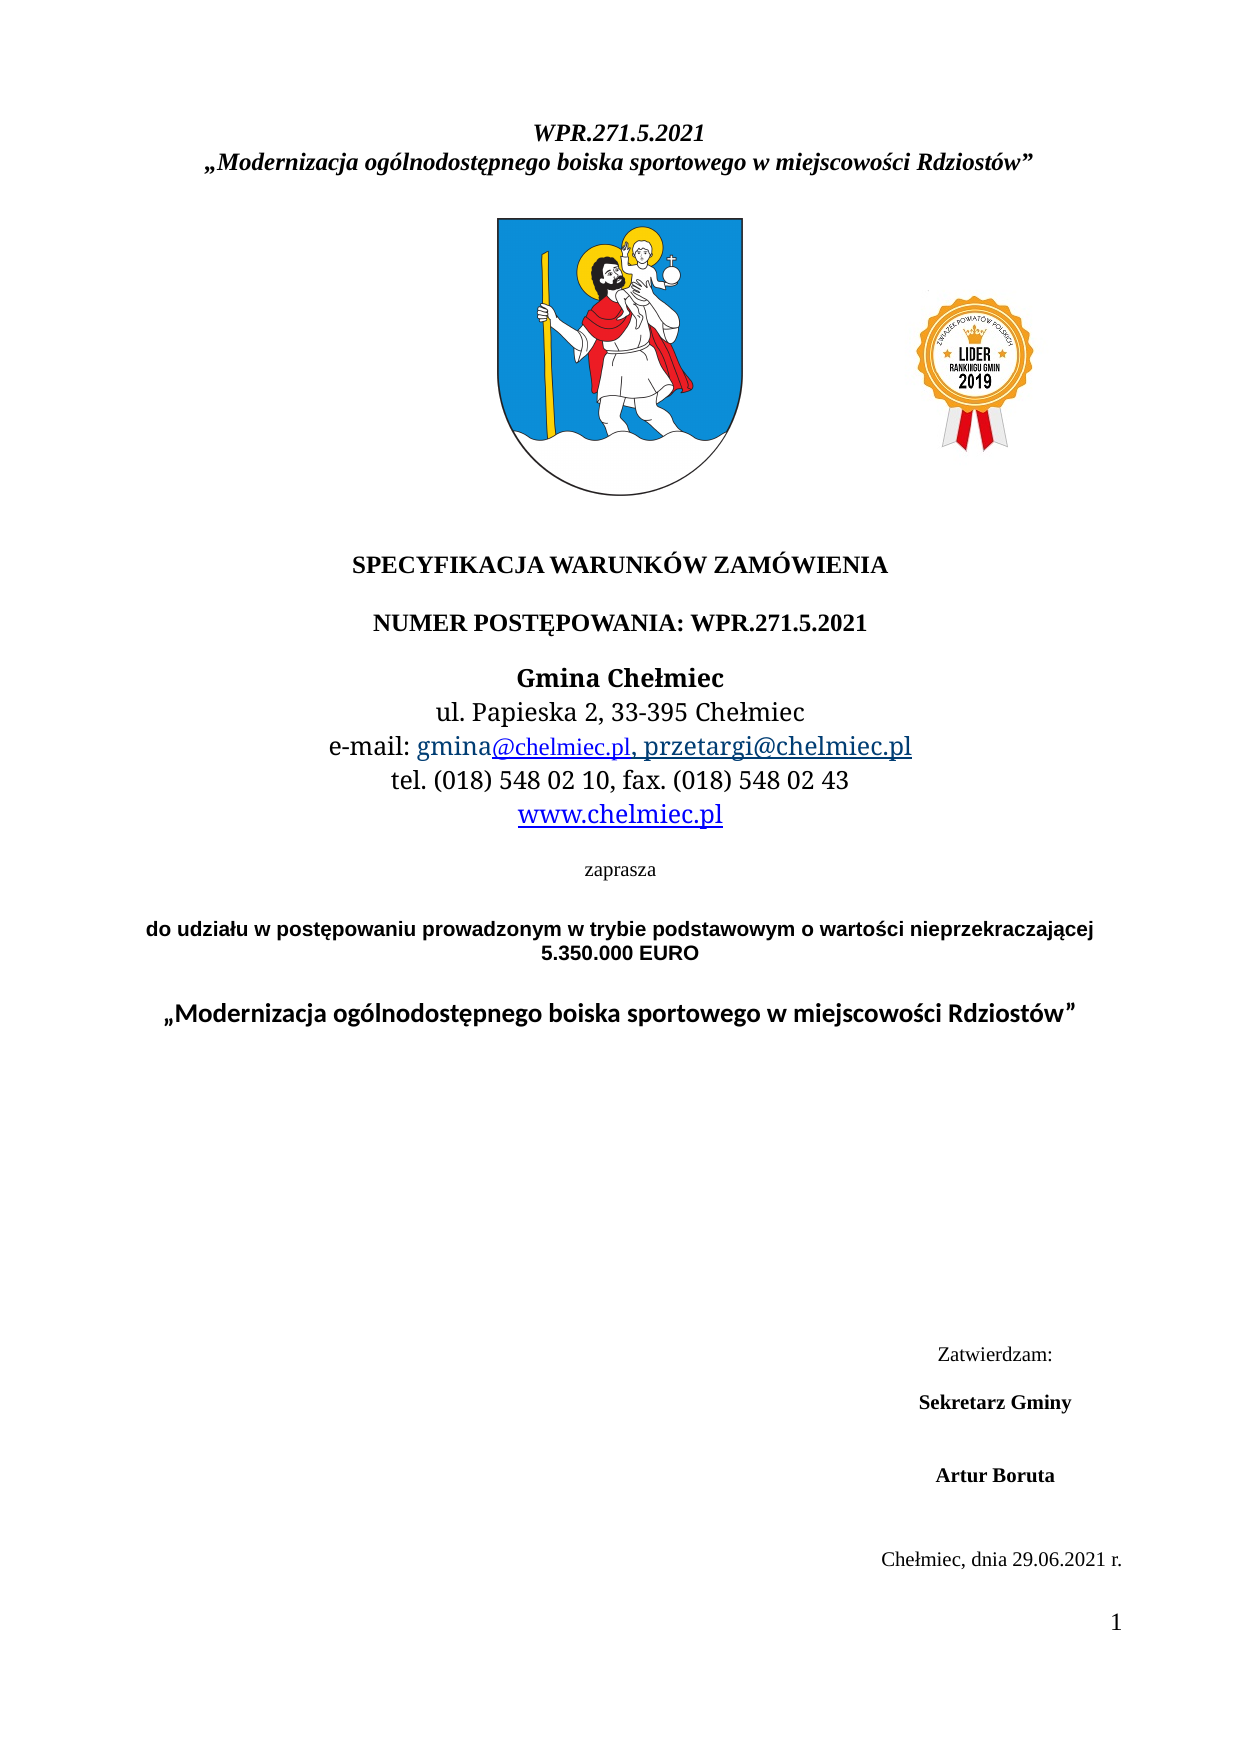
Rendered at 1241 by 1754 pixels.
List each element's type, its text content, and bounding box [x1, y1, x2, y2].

subtitle do udziału w postępowaniu prowadzonym w trybie podstawowym o wartości nieprzekraczającej 5.350.000 EURO [118, 917, 1122, 965]
text Zatwierdzam: [413, 1342, 1122, 1366]
text www.chelmiec.pl [118, 797, 1122, 831]
text ul. Papieska 2, 33-395 Chełmiec [118, 695, 1122, 729]
text Artur Boruta [413, 1462, 1122, 1487]
text Sekretarz Gminy [413, 1390, 1122, 1414]
text NUMER POSTĘPOWANIA: WPR.271.5.2021 [118, 608, 1122, 637]
text „Modernizacja ogólnodostępnego boiska sportowego w miejscowości Rdziostów” [118, 996, 1122, 1029]
text Gmina Chełmiec [118, 661, 1122, 695]
text SPECYFIKACJA WARUNKÓW ZAMÓWIENIA [118, 551, 1122, 579]
picture [497, 218, 743, 496]
text Chełmiec, dnia 29.06.2021 r. [118, 1547, 1122, 1571]
text e-mail: gmina@chelmiec.pl, przetargi@chelmiec.pl [118, 729, 1122, 763]
text tel. (018) 548 02 10, fax. (018) 548 02 43 [118, 763, 1122, 797]
picture [873, 274, 1071, 472]
text zaprasza [118, 857, 1122, 881]
